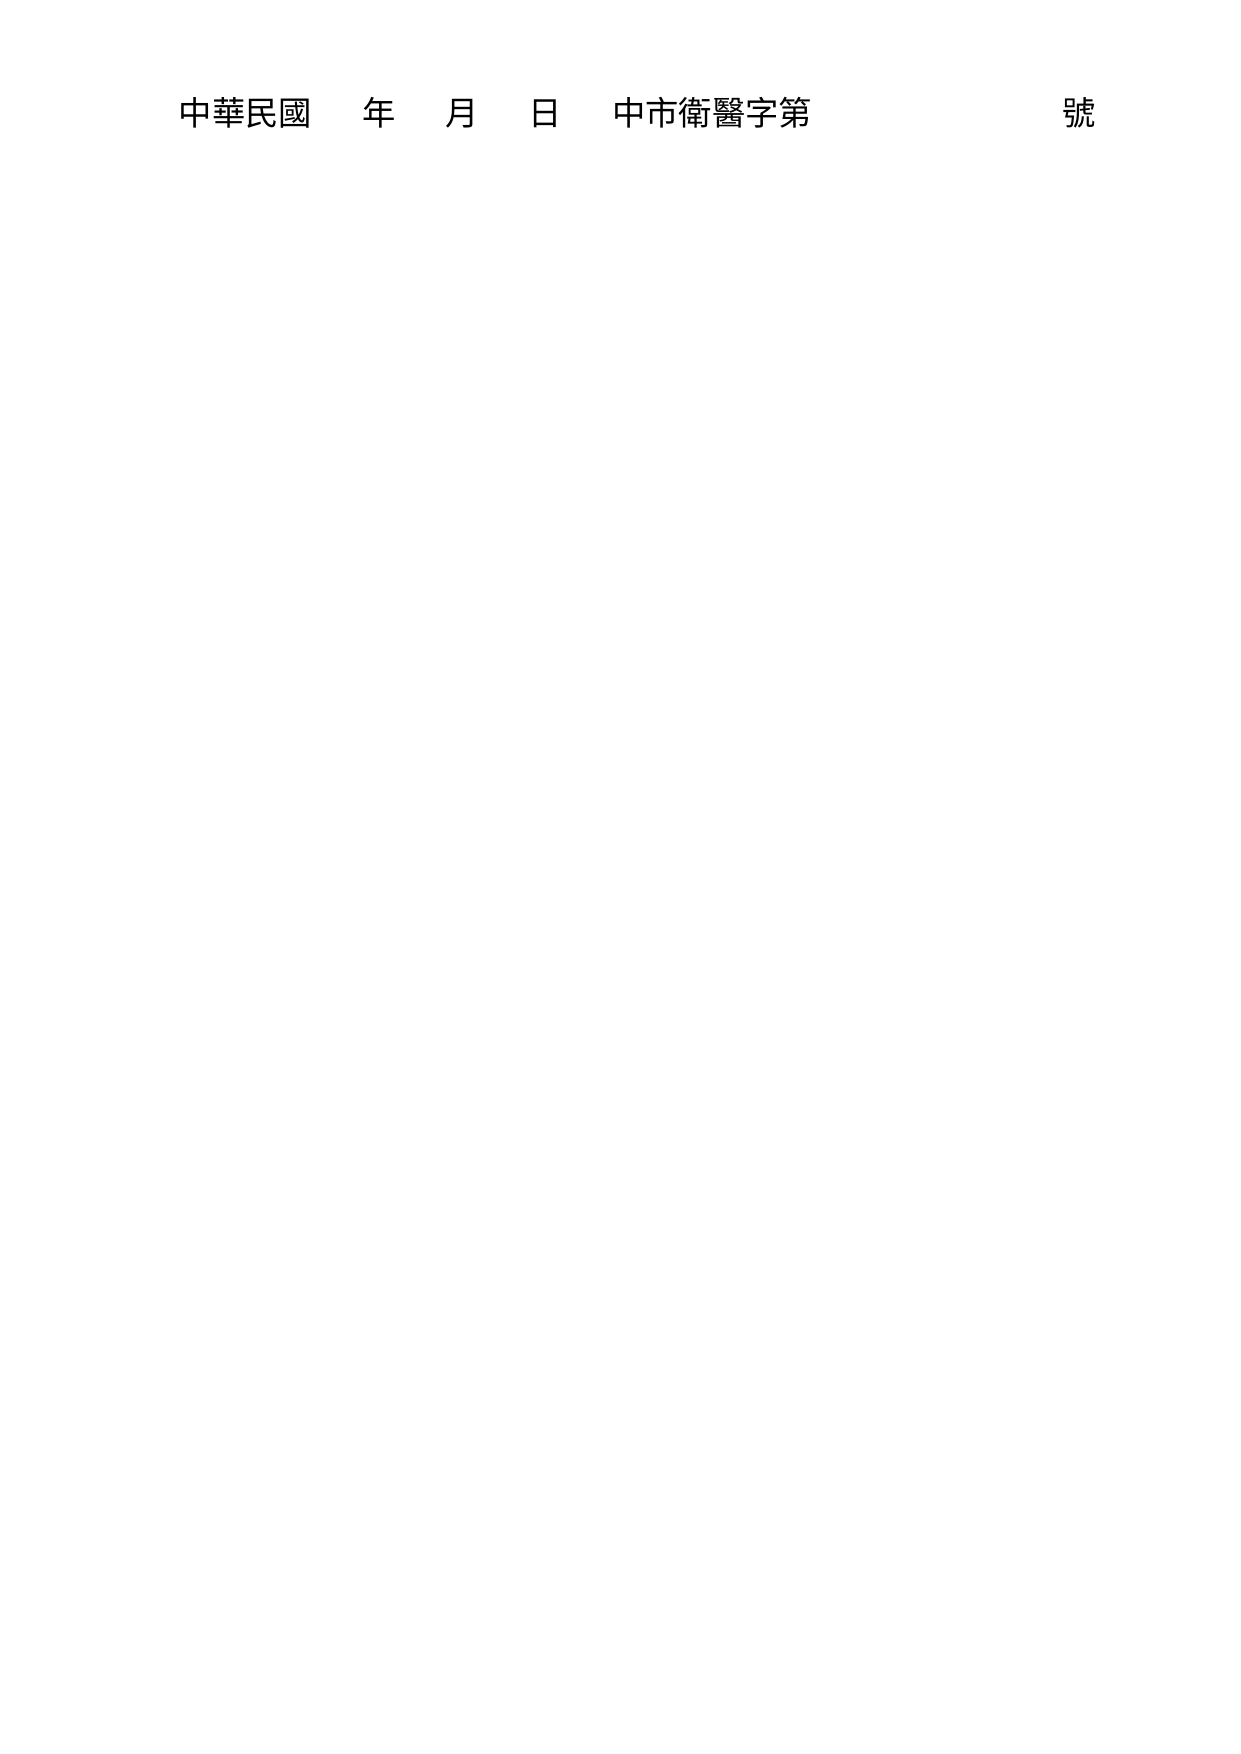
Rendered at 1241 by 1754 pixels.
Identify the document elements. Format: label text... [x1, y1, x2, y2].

text 中華民國 年 月 日 中市衛醫字第 號 [89, 89, 1152, 134]
